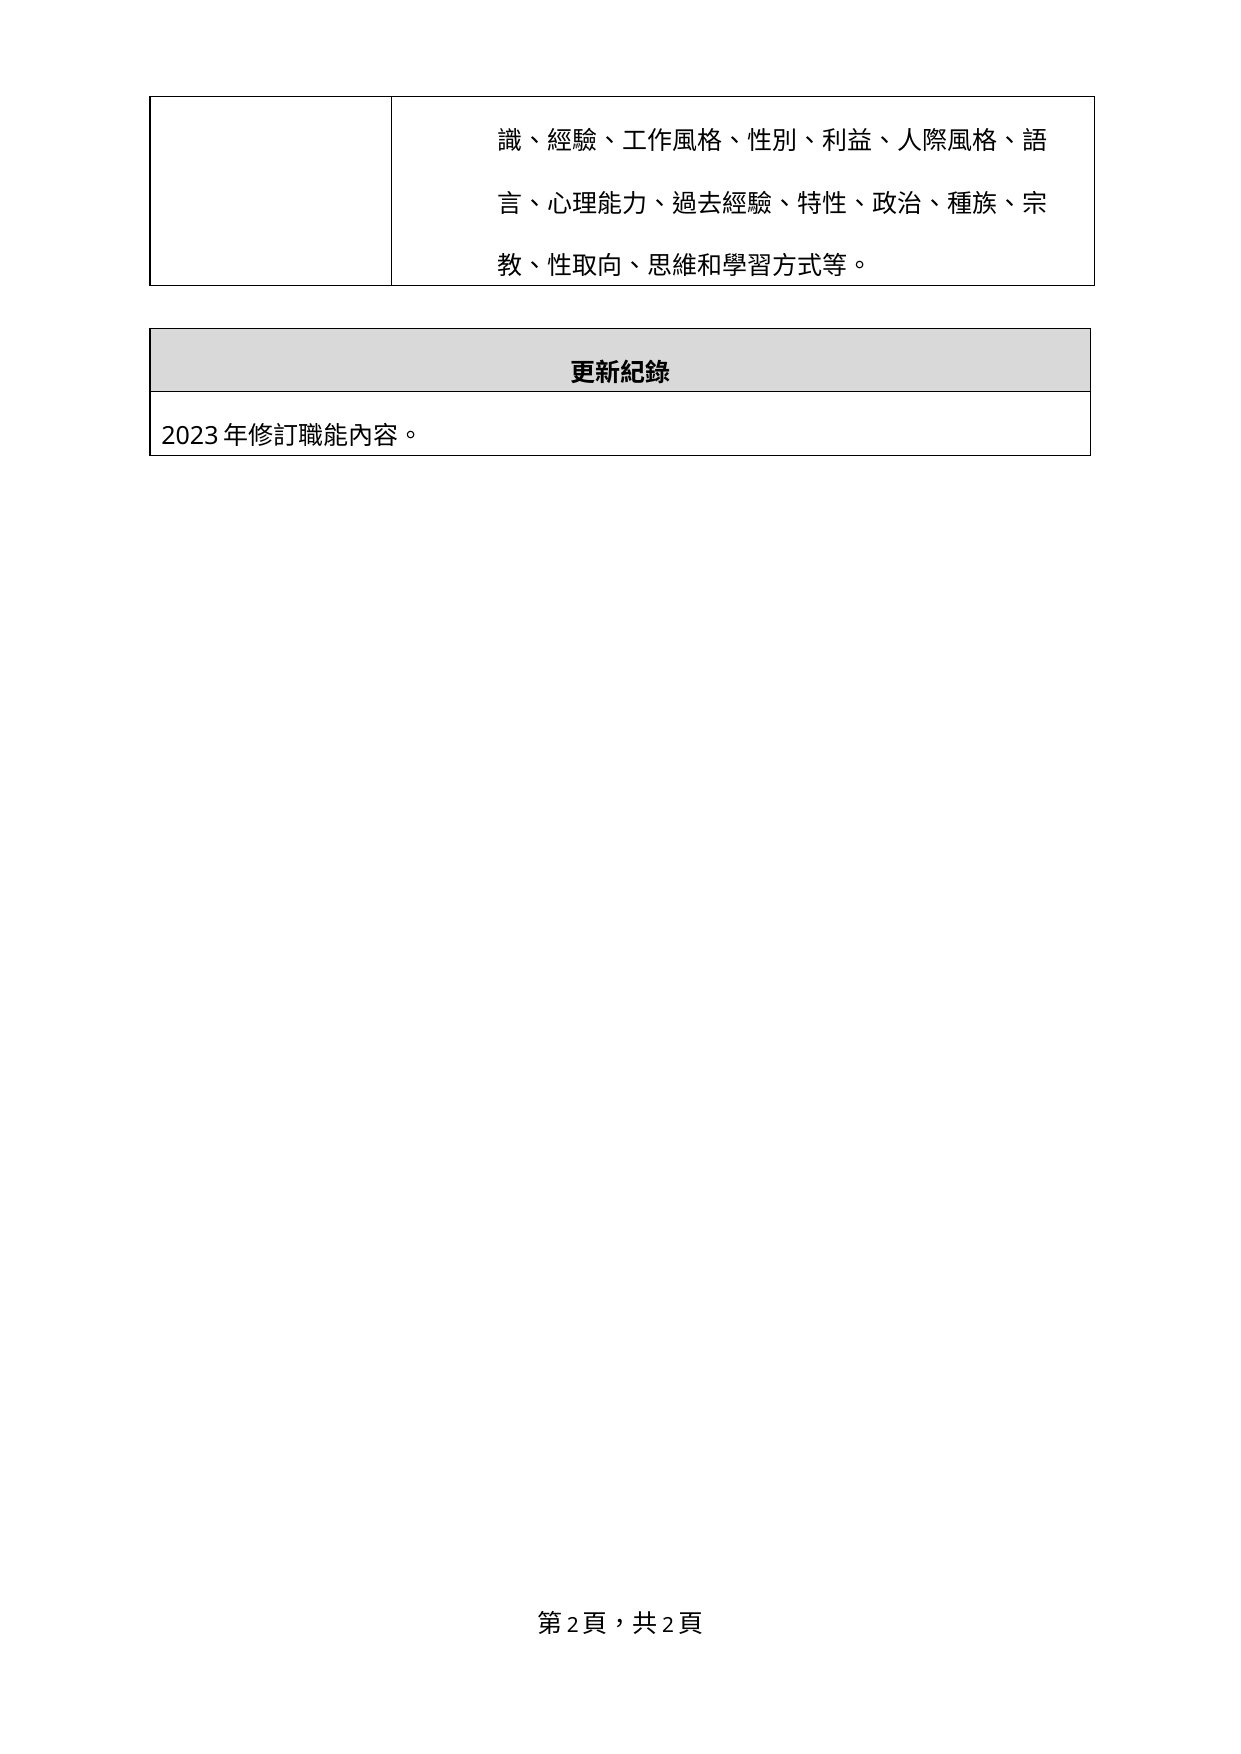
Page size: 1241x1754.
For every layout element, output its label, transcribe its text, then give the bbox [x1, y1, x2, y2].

table_cell [151, 97, 391, 285]
table_header 更新紀錄 [151, 329, 1090, 391]
table_cell 2023年修訂職能內容。 [151, 392, 1090, 454]
table_cell 識、經驗、工作風格、性別、利益、人際風格、語言、心理能力、過去經驗、特性、政治、種族、宗教、性取向、思維和學習方式等。 [392, 97, 1094, 285]
